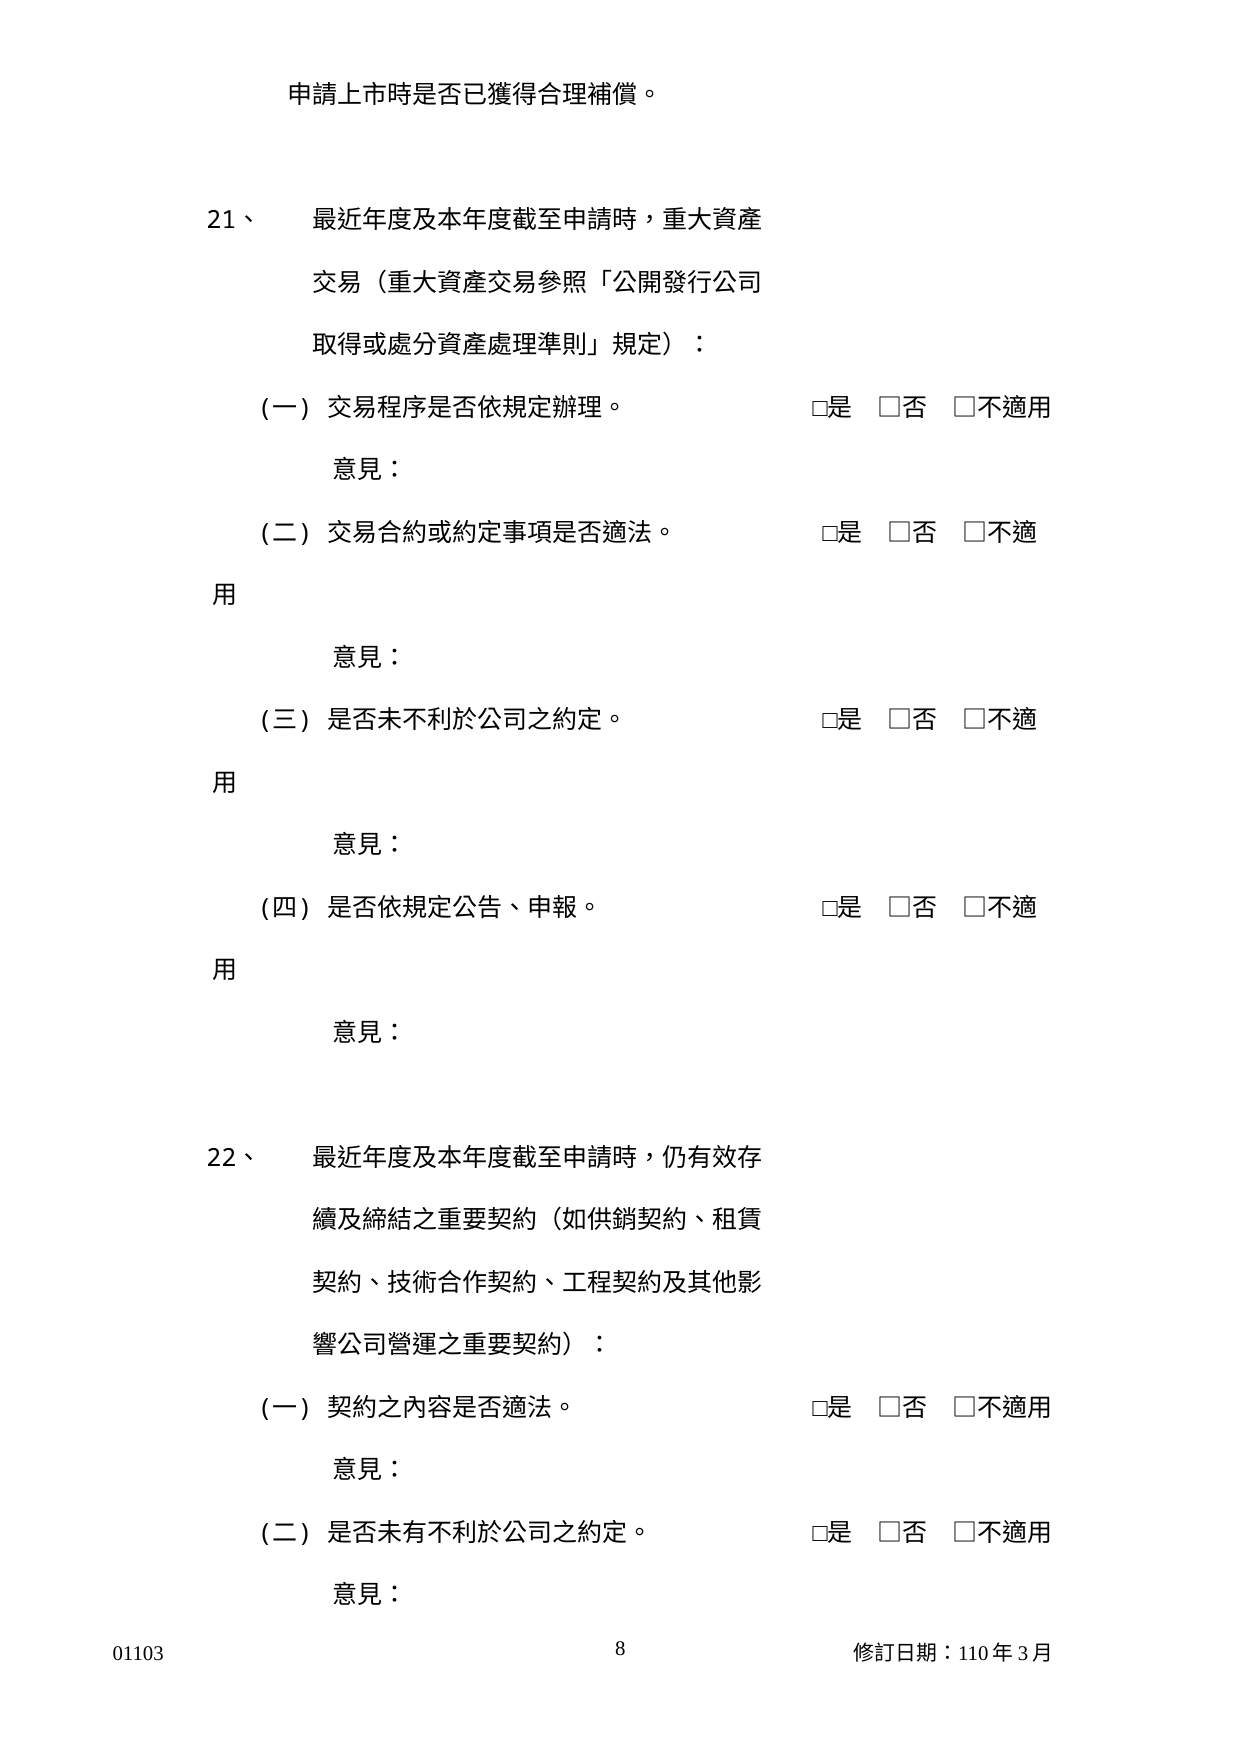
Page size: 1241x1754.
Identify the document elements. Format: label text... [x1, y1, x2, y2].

text (一) 交易程序是否依規定辦理。 □是 □否 □不適用 [212, 364, 1053, 426]
text (二) 交易合約或約定事項是否適法。 □是 □否 □不適用 [212, 489, 1053, 614]
text 契約、技術合作契約、工程契約及其他影 [312, 1239, 1053, 1301]
text 意見： [212, 426, 1053, 489]
list 最近年度及本年度截至申請時，仍有效存 [206, 1114, 1053, 1176]
text 續及締結之重要契約（如供銷契約、租賃 [312, 1176, 1053, 1239]
text 意見： [212, 614, 1053, 676]
text 意見： [212, 801, 1053, 864]
text 申請上市時是否已獲得合理補償。 [187, 51, 1053, 114]
text (一) 契約之內容是否適法。 □是 □否 □不適用 [212, 1364, 1053, 1426]
text 意見： [212, 989, 1053, 1051]
text (四) 是否依規定公告、申報。 □是 □否 □不適用 [212, 864, 1053, 989]
text 意見： [212, 1551, 1053, 1614]
text 響公司營運之重要契約）： [312, 1301, 1053, 1364]
list 最近年度及本年度截至申請時，重大資產 [206, 176, 1053, 239]
text 意見： [212, 1426, 1053, 1489]
text (三) 是否未不利於公司之約定。 □是 □否 □不適用 [212, 676, 1053, 801]
text 交易（重大資產交易參照「公開發行公司 [312, 239, 1053, 301]
text 取得或處分資產處理準則」規定）： [312, 301, 1053, 364]
text (二) 是否未有不利於公司之約定。 □是 □否 □不適用 [212, 1489, 1053, 1551]
